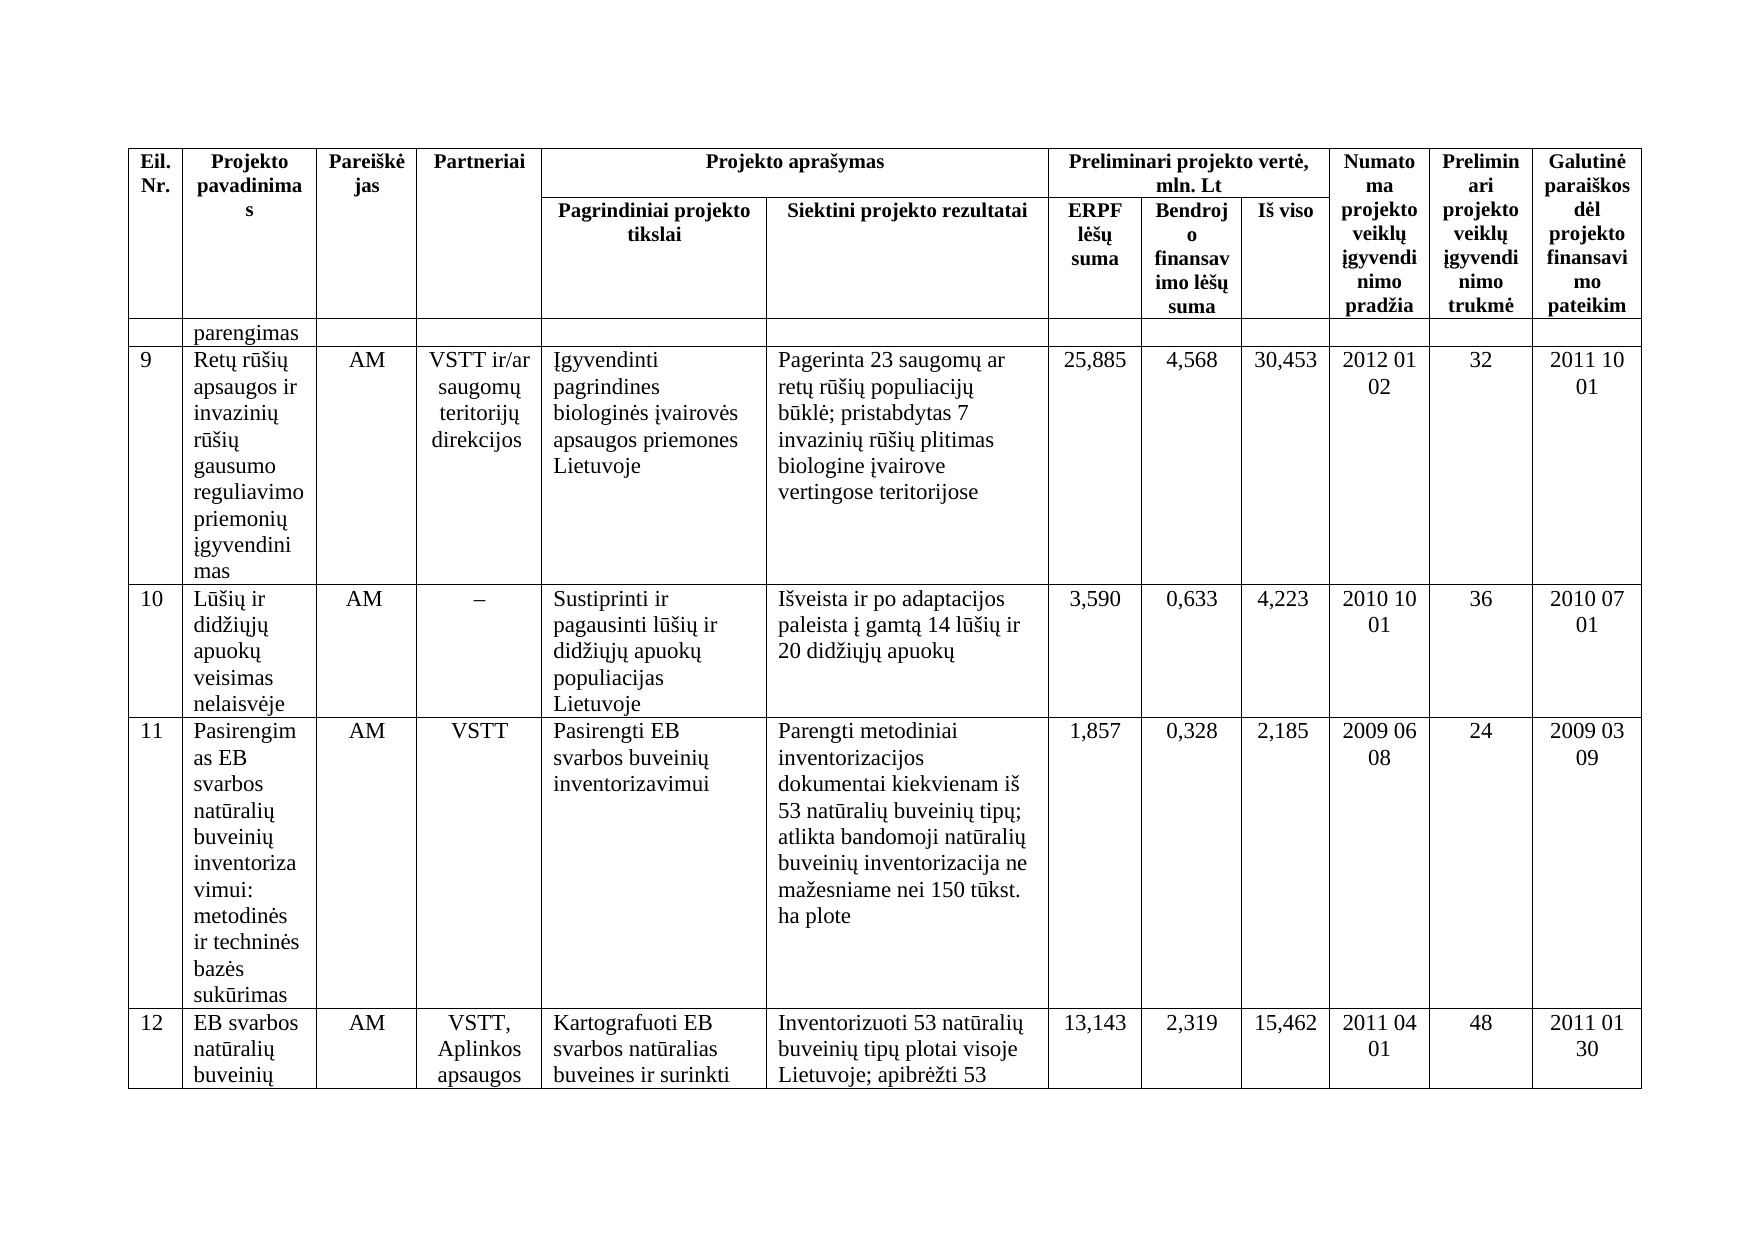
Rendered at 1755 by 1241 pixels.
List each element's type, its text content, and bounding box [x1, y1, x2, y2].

table_cell 2012 01 02 [1330, 347, 1429, 584]
table_cell Siektini projekto rezultatai [767, 198, 1048, 318]
table_cell 48 [1430, 1009, 1532, 1088]
table_header Eil. Nr. [129, 149, 182, 318]
table_cell Kartografuoti EB svarbos natūralias buveines ir surinkti [542, 1009, 766, 1088]
table_cell [1142, 319, 1241, 346]
table_cell Inventorizuoti 53 natūralių buveinių tipų plotai visoje Lietuvoje; apibrėžti 53 [767, 1009, 1048, 1088]
table_cell AM [317, 1009, 416, 1088]
table_cell 24 [1430, 718, 1532, 1007]
table_cell 2009 06 08 [1330, 718, 1429, 1007]
table_cell [1242, 319, 1329, 346]
table_cell 15,462 [1242, 1009, 1329, 1088]
table_cell VSTT, Aplinkos apsaugos [417, 1009, 541, 1088]
table_cell [129, 319, 182, 346]
table_cell 1,857 [1049, 718, 1141, 1007]
table_cell ERPF lėšų suma [1049, 198, 1141, 318]
table_cell 25,885 [1049, 347, 1141, 584]
table_header Galutinė paraiškos dėl projekto finansavimo pateikimo APVA data (metai/ mėnuo/ diena) [1533, 149, 1641, 318]
table_cell VSTT ir/ar saugomų teritorijų direkcijos [417, 347, 541, 584]
table_cell 3,590 [1049, 585, 1141, 717]
table_cell 2009 04 06 [1330, 319, 1429, 346]
table_cell [317, 319, 416, 346]
table_cell 10 [129, 585, 182, 717]
table_cell 2,185 [1242, 718, 1329, 1007]
table_cell Pagrindiniai projekto tikslai [542, 198, 766, 318]
table_cell [767, 319, 1048, 346]
table_cell Retų rūšių apsaugos ir invazinių rūšių gausumo reguliavimo priemonių įgyvendinimas [183, 347, 316, 584]
table_cell [417, 319, 541, 346]
table_cell 0,633 [1142, 585, 1241, 717]
table_cell 4,223 [1242, 585, 1329, 717]
table_cell Lūšių ir didžiųjų apuokų veisimas nelaisvėje [183, 585, 316, 717]
table_cell 36 [1430, 585, 1532, 717]
table_cell Iš viso [1242, 198, 1329, 318]
table_cell VSTT [417, 718, 541, 1007]
table_cell 11 [129, 718, 182, 1007]
table_cell 12 [129, 1009, 182, 1088]
table_cell 2010 07 01 [1533, 585, 1641, 717]
table_cell Įgyvendinti pagrindines biologinės įvairovės apsaugos priemones Lietuvoje [542, 347, 766, 584]
table_cell Sustiprinti ir pagausinti lūšių ir didžiųjų apuokų populiacijas Lietuvoje [542, 585, 766, 717]
table_cell 13,143 [1049, 1009, 1141, 1088]
table_cell 2011 01 30 [1533, 1009, 1641, 1088]
table_cell Parengti metodiniai inventorizacijos dokumentai kiekvienam iš 53 natūralių buveinių tipų; atlikta bandomoji natūralių buveinių inventorizacija ne mažesniame nei 150 tūkst. ha plote [767, 718, 1048, 1007]
table_cell [1049, 319, 1141, 346]
table_header Projekto pavadinimas [183, 149, 316, 318]
table_header Numatoma projekto veiklų įgyvendinimo pradžia (metai/ mėnuo/ diena) [1330, 149, 1429, 318]
table_cell 32 [1430, 347, 1532, 584]
table_cell EB svarbos natūralių buveinių [183, 1009, 316, 1088]
table_cell – [417, 585, 541, 717]
table_header Preliminari projekto vertė, mln. Lt [1049, 149, 1329, 197]
table_cell 2,319 [1142, 1009, 1241, 1088]
table_cell 2009 01 30 [1533, 319, 1641, 346]
table_cell parengimas [183, 319, 316, 346]
table_cell 2011 10 01 [1533, 347, 1641, 584]
table_cell [542, 319, 766, 346]
table_cell Išveista ir po adaptacijos paleista į gamtą 14 lūšių ir 20 didžiųjų apuokų [767, 585, 1048, 717]
table_header Pareiškėjas [317, 149, 416, 318]
table_header Preliminari projekto veiklų įgyvendinimo trukmė (mėnesiais) [1430, 149, 1532, 318]
table_cell Pagerinta 23 saugomų ar retų rūšių populiacijų būklė; pristabdytas 7 invazinių rūšių plitimas biologine įvairove vertingose teritorijose [767, 347, 1048, 584]
table_cell 30 [1430, 319, 1532, 346]
table_cell 2009 03 09 [1533, 718, 1641, 1007]
table_cell Pasirengimas EB svarbos natūralių buveinių inventorizavimui: metodinės ir techninės bazės sukūrimas [183, 718, 316, 1007]
table_cell AM [317, 718, 416, 1007]
table_cell 30,453 [1242, 347, 1329, 584]
table_cell AM [317, 347, 416, 584]
table_cell Bendrojo finansavimo lėšų suma [1142, 198, 1241, 318]
table_cell Pasirengti EB svarbos buveinių inventorizavimui [542, 718, 766, 1007]
table_cell 0,328 [1142, 718, 1241, 1007]
table_cell 9 [129, 347, 182, 584]
table_header Partneriai [417, 149, 541, 318]
table_cell 2011 04 01 [1330, 1009, 1429, 1088]
table_cell 4,568 [1142, 347, 1241, 584]
table_cell AM [317, 585, 416, 717]
table_cell 2010 10 01 [1330, 585, 1429, 717]
table_header Projekto aprašymas [542, 149, 1048, 197]
